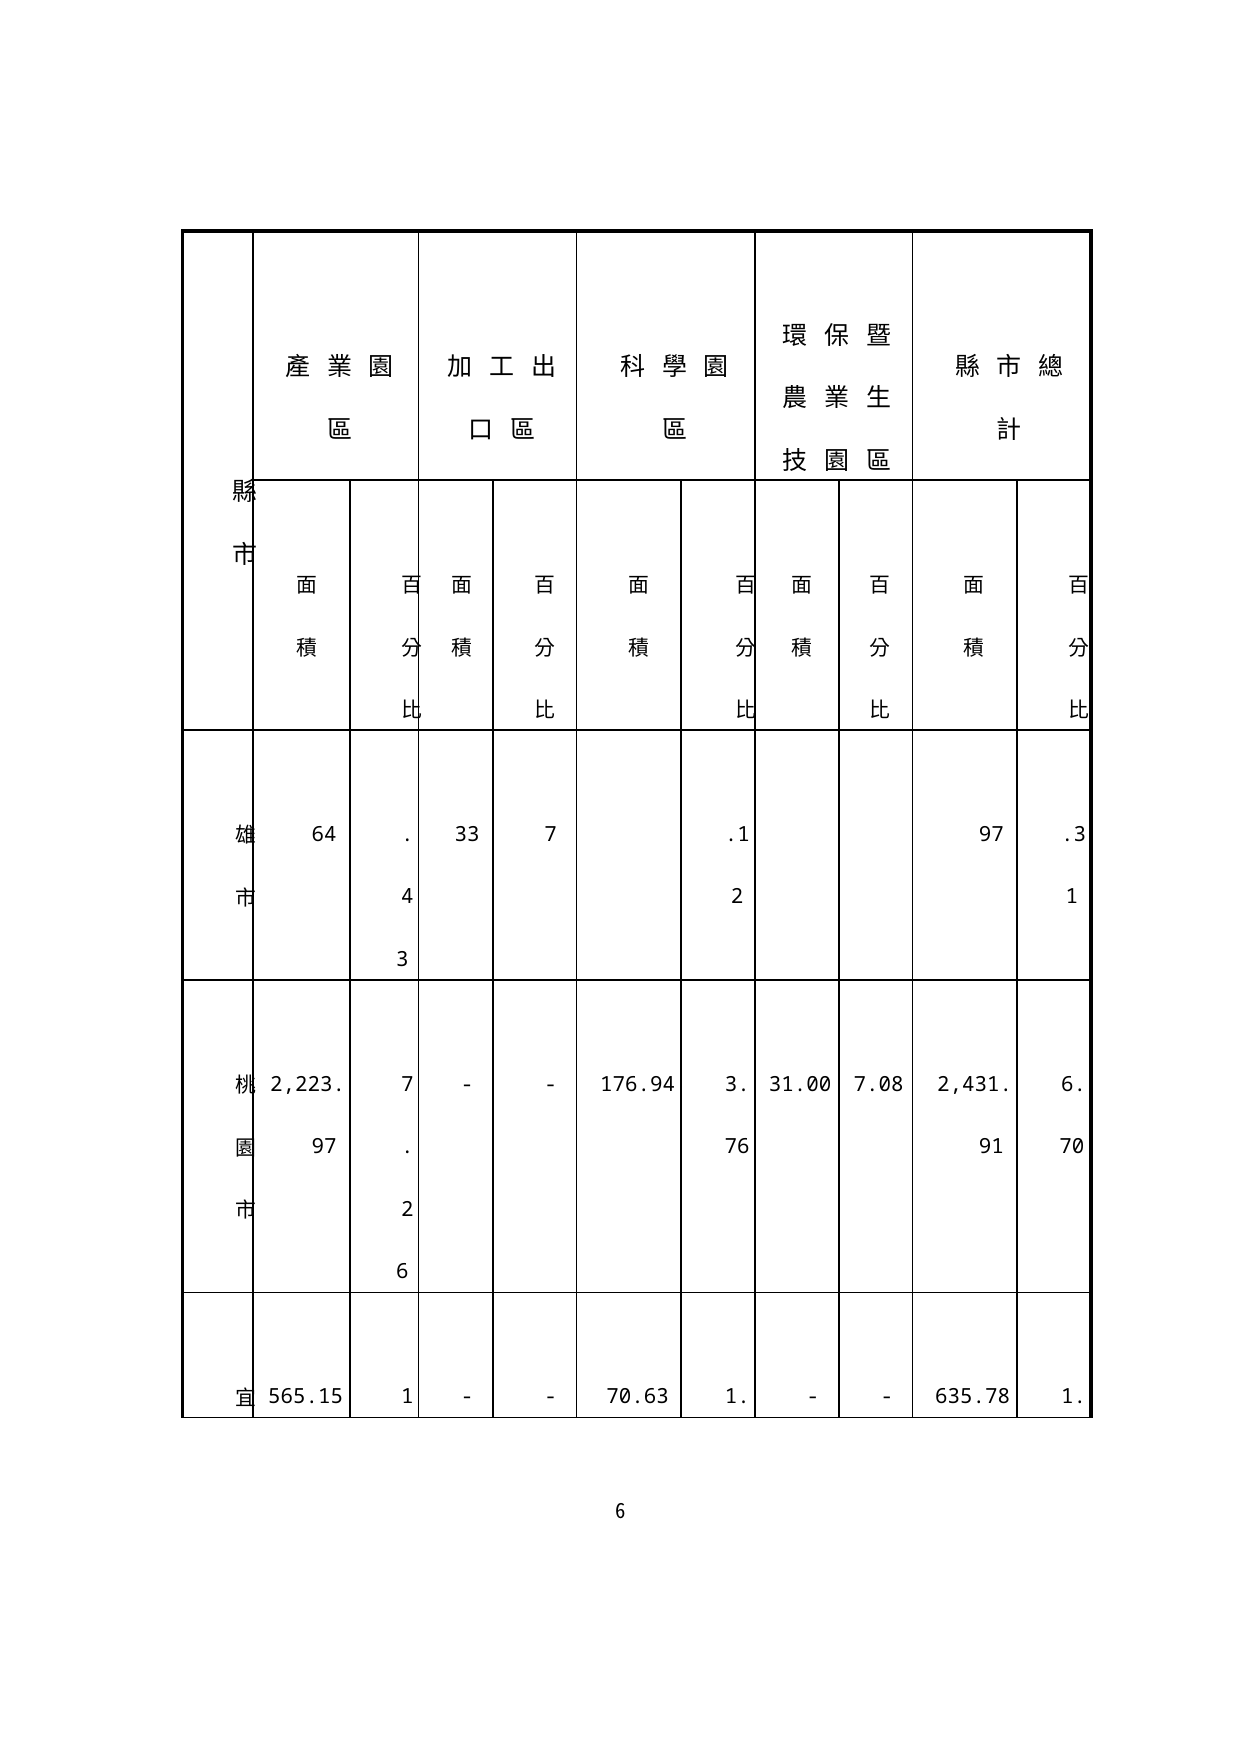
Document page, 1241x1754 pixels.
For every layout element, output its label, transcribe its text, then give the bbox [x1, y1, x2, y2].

table_cell 565.15 [254, 1293, 349, 1417]
table_header 科學園區 [577, 233, 754, 479]
table_cell 百分比 [840, 481, 912, 729]
table_cell 1. [682, 1293, 754, 1417]
table_cell 97 [913, 731, 1016, 979]
table_cell 2,223.97 [254, 981, 349, 1292]
table_header 縣市 [184, 233, 252, 729]
table_cell 64 [254, 731, 349, 979]
table_cell .12 [682, 731, 754, 979]
table_cell 1 [351, 1293, 418, 1417]
table_cell 31.00 [756, 981, 838, 1292]
table_cell 1. [1018, 1293, 1089, 1417]
table_header 加工出口區 [419, 233, 576, 479]
table_cell .31 [1018, 731, 1089, 979]
table_cell 7.26 [351, 981, 418, 1292]
table_cell 176.94 [577, 981, 680, 1292]
table_cell 百分比 [682, 481, 754, 729]
table_header 縣市總計 [913, 233, 1089, 479]
table_cell - [419, 1293, 492, 1417]
table_header 產業園區 [254, 233, 418, 479]
table_cell 33 [419, 731, 492, 979]
table_cell 宜蘭縣 [184, 1293, 252, 1417]
table_cell 面積 [577, 481, 680, 729]
table_cell - [756, 1293, 838, 1417]
table_cell - [494, 1293, 576, 1417]
table_cell 2,431.91 [913, 981, 1016, 1292]
table_cell 635.78 [913, 1293, 1016, 1417]
table_cell 面積 [254, 481, 349, 729]
table_cell [577, 731, 680, 979]
table_cell 桃園市 [184, 981, 252, 1292]
table_cell 面積 [419, 481, 492, 729]
table_cell 3.76 [682, 981, 754, 1292]
table_cell 7.08 [840, 981, 912, 1292]
table_cell [840, 731, 912, 979]
table_header 環保暨農業生技園區 [756, 233, 912, 479]
table_cell - [494, 981, 576, 1292]
table_cell - [419, 981, 492, 1292]
table_cell 面積 [913, 481, 1016, 729]
table_cell [756, 731, 838, 979]
table_cell 70.63 [577, 1293, 680, 1417]
table_cell .43 [351, 731, 418, 979]
table_cell 高雄市 [184, 731, 252, 979]
table_cell 百分比 [1018, 481, 1089, 729]
table_cell 7 [494, 731, 576, 979]
table_cell 面積 [756, 481, 838, 729]
table_cell 6.70 [1018, 981, 1089, 1292]
table_cell 百分比 [494, 481, 576, 729]
table_cell - [840, 1293, 912, 1417]
table_cell 百分比 [351, 481, 418, 729]
